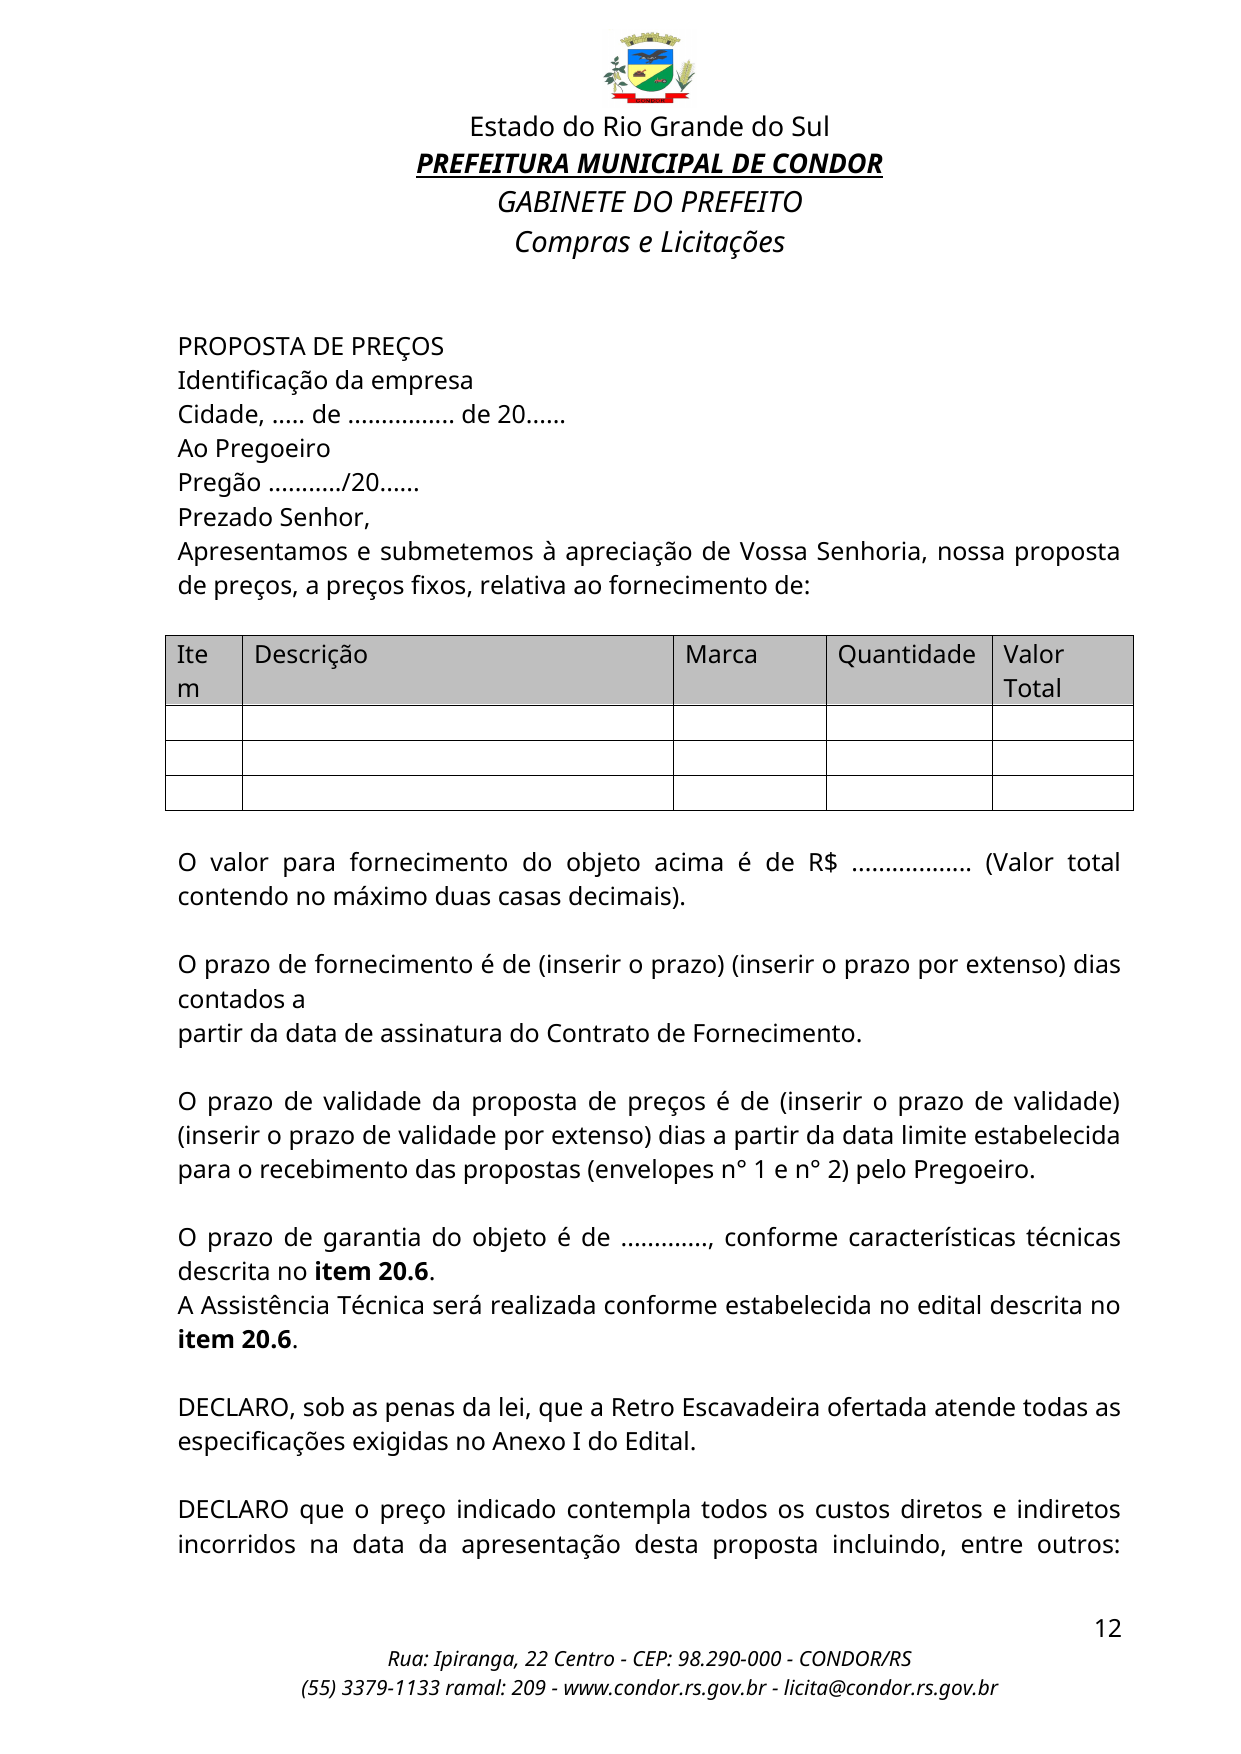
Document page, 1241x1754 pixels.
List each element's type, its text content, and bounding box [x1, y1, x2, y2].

text Identificação da empresa [177, 363, 1122, 397]
text partir da data de assinatura do Contrato de Fornecimento. [177, 1015, 1122, 1049]
text O prazo de garantia do objeto é de ............., conforme características técnicas descrita no item 20.6. [177, 1220, 1122, 1288]
text PROPOSTA DE PREÇOS [177, 329, 1122, 363]
text Cidade, ..... de ................ de 20...... [177, 397, 1122, 431]
table_cell [166, 706, 242, 740]
table_cell [166, 776, 242, 810]
table_cell [993, 741, 1133, 775]
text O valor para fornecimento do objeto acima é de R$ .................. (Valor total contendo no máximo duas casas decimais). [177, 845, 1122, 913]
table_cell [243, 706, 673, 740]
table_cell [993, 706, 1133, 740]
text Apresentamos e submetemos à apreciação de Vossa Senhoria, nossa proposta de preços, a preços fixos, relativa ao fornecimento de: [177, 533, 1122, 601]
table_cell [827, 776, 992, 810]
table_cell [243, 776, 673, 810]
table_cell [674, 706, 826, 740]
table_cell [993, 776, 1133, 810]
picture [602, 29, 698, 108]
table_header Descrição [243, 636, 673, 704]
table_cell [674, 741, 826, 775]
table_cell [166, 741, 242, 775]
text Prezado Senhor, [177, 499, 1122, 533]
text O prazo de validade da proposta de preços é de (inserir o prazo de validade) (inserir o prazo de validade por extenso) dias a partir da data limite estabelecida para o recebimento das propostas (envelopes n° 1 e n° 2) pelo Pregoeiro. [177, 1083, 1122, 1186]
text DECLARO, sob as penas da lei, que a Retro Escavadeira ofertada atende todas as especificações exigidas no Anexo I do Edital. [177, 1390, 1122, 1458]
table_header Valor Total [993, 636, 1133, 704]
table_header Marca [674, 636, 826, 704]
text O prazo de fornecimento é de (inserir o prazo) (inserir o prazo por extenso) dias contados a [177, 947, 1122, 1015]
table_cell [674, 776, 826, 810]
text DECLARO que o preço indicado contempla todos os custos diretos e indiretos incorridos na data da apresentação desta proposta incluindo, entre outros: [177, 1492, 1122, 1560]
table_cell [827, 706, 992, 740]
table_cell [243, 741, 673, 775]
table_header Quantidade [827, 636, 992, 704]
text Pregão .........../20...... [177, 465, 1122, 499]
text Ao Pregoeiro [177, 431, 1122, 465]
text A Assistência Técnica será realizada conforme estabelecida no edital descrita no item 20.6. [177, 1288, 1122, 1356]
table_cell [827, 741, 992, 775]
table_header Item [166, 636, 242, 704]
